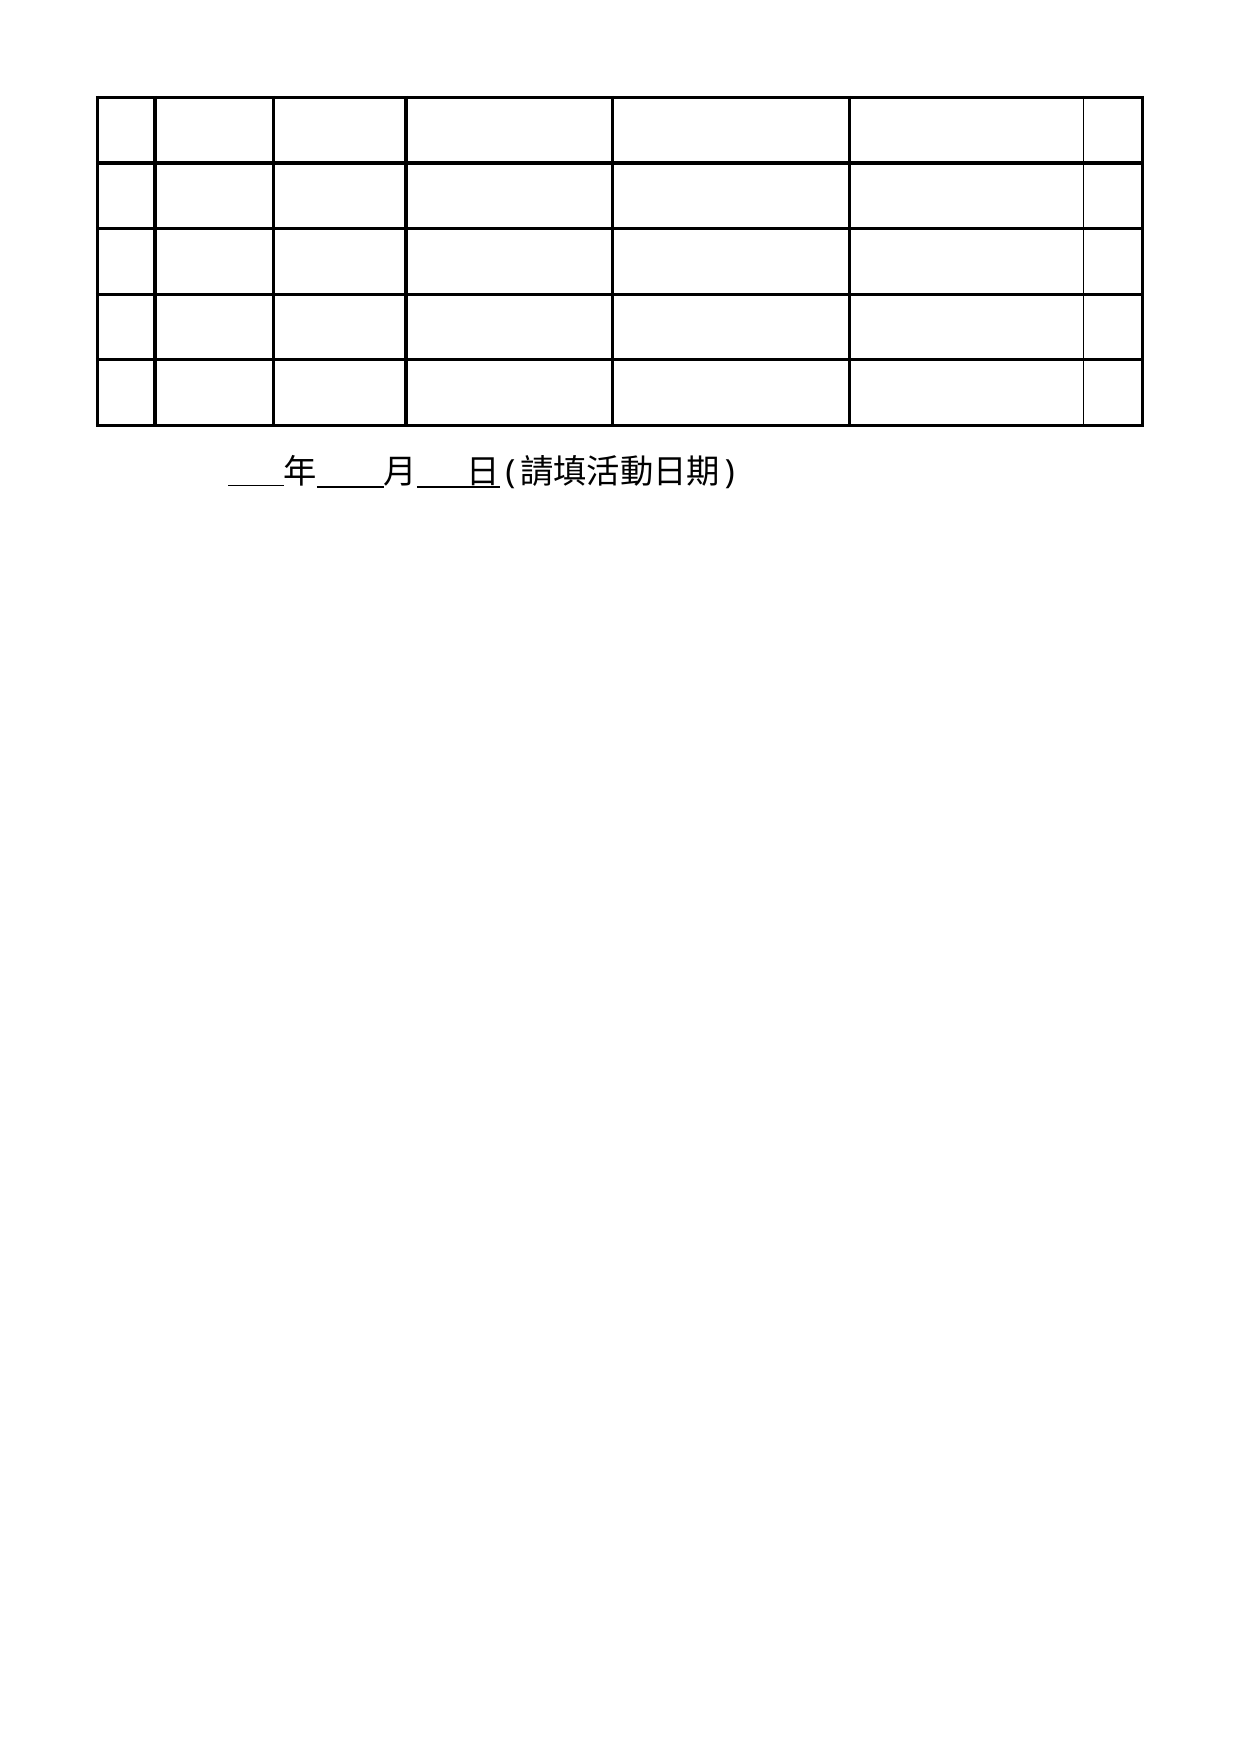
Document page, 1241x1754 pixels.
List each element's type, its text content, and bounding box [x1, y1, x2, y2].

table_cell [408, 230, 611, 293]
table_cell [851, 296, 1083, 358]
table_cell [1084, 230, 1141, 293]
table_cell [1084, 296, 1141, 358]
table_cell [614, 165, 848, 227]
table_cell [275, 99, 404, 161]
table_cell [275, 165, 404, 227]
table_cell [851, 165, 1083, 227]
table_cell [157, 165, 272, 227]
table_cell [408, 165, 611, 227]
text 年 月 日(請填活動日期) [75, 427, 1165, 489]
table_cell [99, 296, 153, 358]
table_cell [275, 230, 404, 293]
table_cell [1084, 361, 1141, 424]
table_cell [275, 296, 404, 358]
table_cell [614, 361, 848, 424]
table_cell [157, 361, 272, 424]
table_cell [408, 99, 611, 161]
table_cell [157, 99, 272, 161]
table_cell [157, 296, 272, 358]
table_cell [614, 230, 848, 293]
table_cell [851, 361, 1083, 424]
table_cell [157, 230, 272, 293]
table_cell [851, 230, 1083, 293]
table_cell [275, 361, 404, 424]
table_cell [408, 296, 611, 358]
table_cell [99, 165, 153, 227]
table_cell [408, 361, 611, 424]
table_cell [1084, 165, 1141, 227]
table_cell [99, 361, 153, 424]
table_cell [99, 230, 153, 293]
table_cell [614, 99, 848, 161]
table_cell [99, 99, 153, 161]
table_cell [851, 99, 1083, 161]
table_cell [1084, 99, 1141, 161]
table_cell [614, 296, 848, 358]
